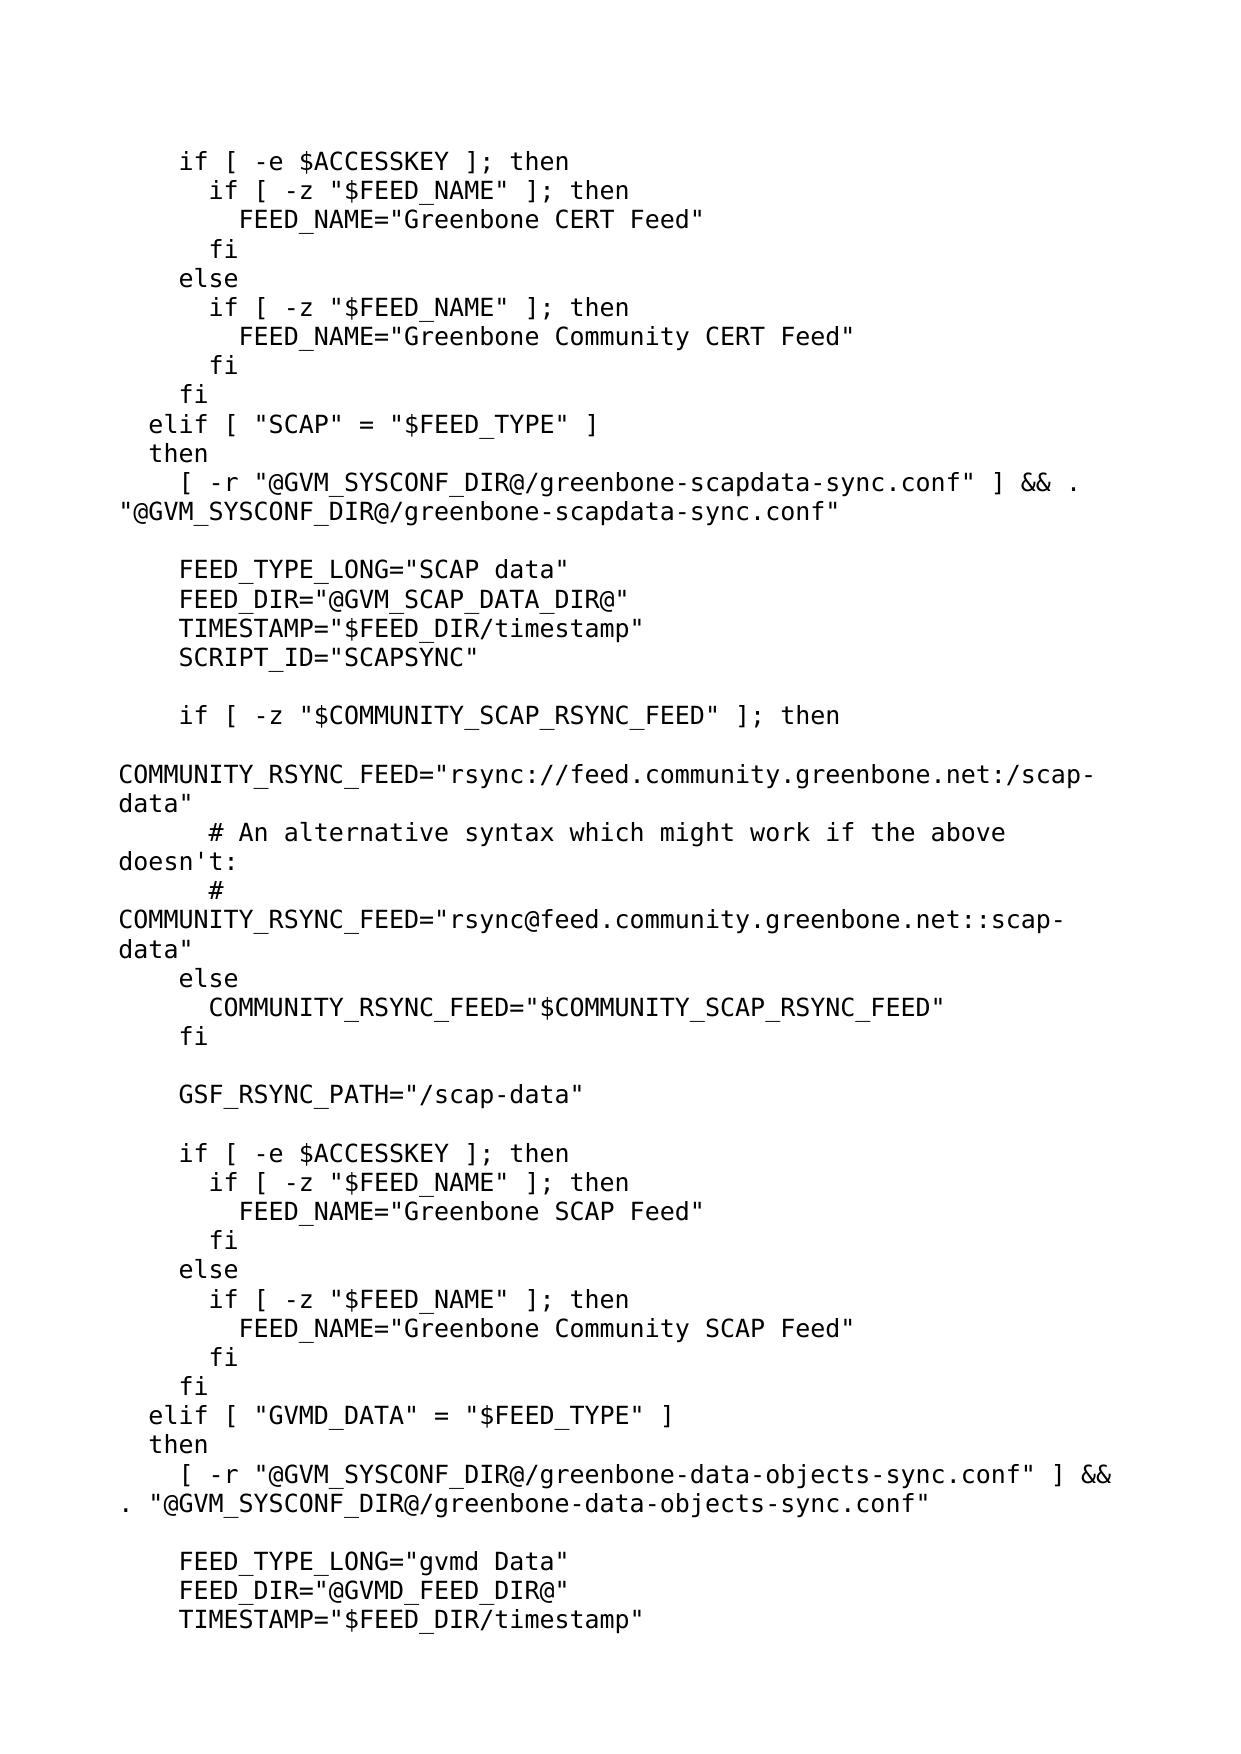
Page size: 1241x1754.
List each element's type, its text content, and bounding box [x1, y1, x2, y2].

text if [ -e $ACCESSKEY ]; then if [ -z "$FEED_NAME" ]; then FEED_NAME="Greenbone CERT Feed" fi else if [ -z "$FEED_NAME" ]; then FEED_NAME="Greenbone Community CERT Feed" fi fi elif [ "SCAP" = "$FEED_TYPE" ] then [ -r "@GVM_SYSCONF_DIR@/greenbone-scapdata-sync.conf" ] && . "@GVM_SYSCONF_DIR@/greenbone-scapdata-sync.conf" FEED_TYPE_LONG="SCAP data" FEED_DIR="@GVM_SCAP_DATA_DIR@" TIMESTAMP="$FEED_DIR/timestamp" SCRIPT_ID="SCAPSYNC" if [ -z "$COMMUNITY_SCAP_RSYNC_FEED" ]; then COMMUNITY_RSYNC_FEED="rsync://feed.community.greenbone.net:/scap-data" # An alternative syntax which might work if the above doesn't: # COMMUNITY_RSYNC_FEED="rsync@feed.community.greenbone.net::scap-data" else COMMUNITY_RSYNC_FEED="$COMMUNITY_SCAP_RSYNC_FEED" fi GSF_RSYNC_PATH="/scap-data" if [ -e $ACCESSKEY ]; then if [ -z "$FEED_NAME" ]; then FEED_NAME="Greenbone SCAP Feed" fi else if [ -z "$FEED_NAME" ]; then FEED_NAME="Greenbone Community SCAP Feed" fi fi elif [ "GVMD_DATA" = "$FEED_TYPE" ] then [ -r "@GVM_SYSCONF_DIR@/greenbone-data-objects-sync.conf" ] && . "@GVM_SYSCONF_DIR@/greenbone-data-objects-sync.conf" FEED_TYPE_LONG="gvmd Data" FEED_DIR="@GVMD_FEED_DIR@" TIMESTAMP="$FEED_DIR/timestamp" [118, 118, 1122, 1635]
